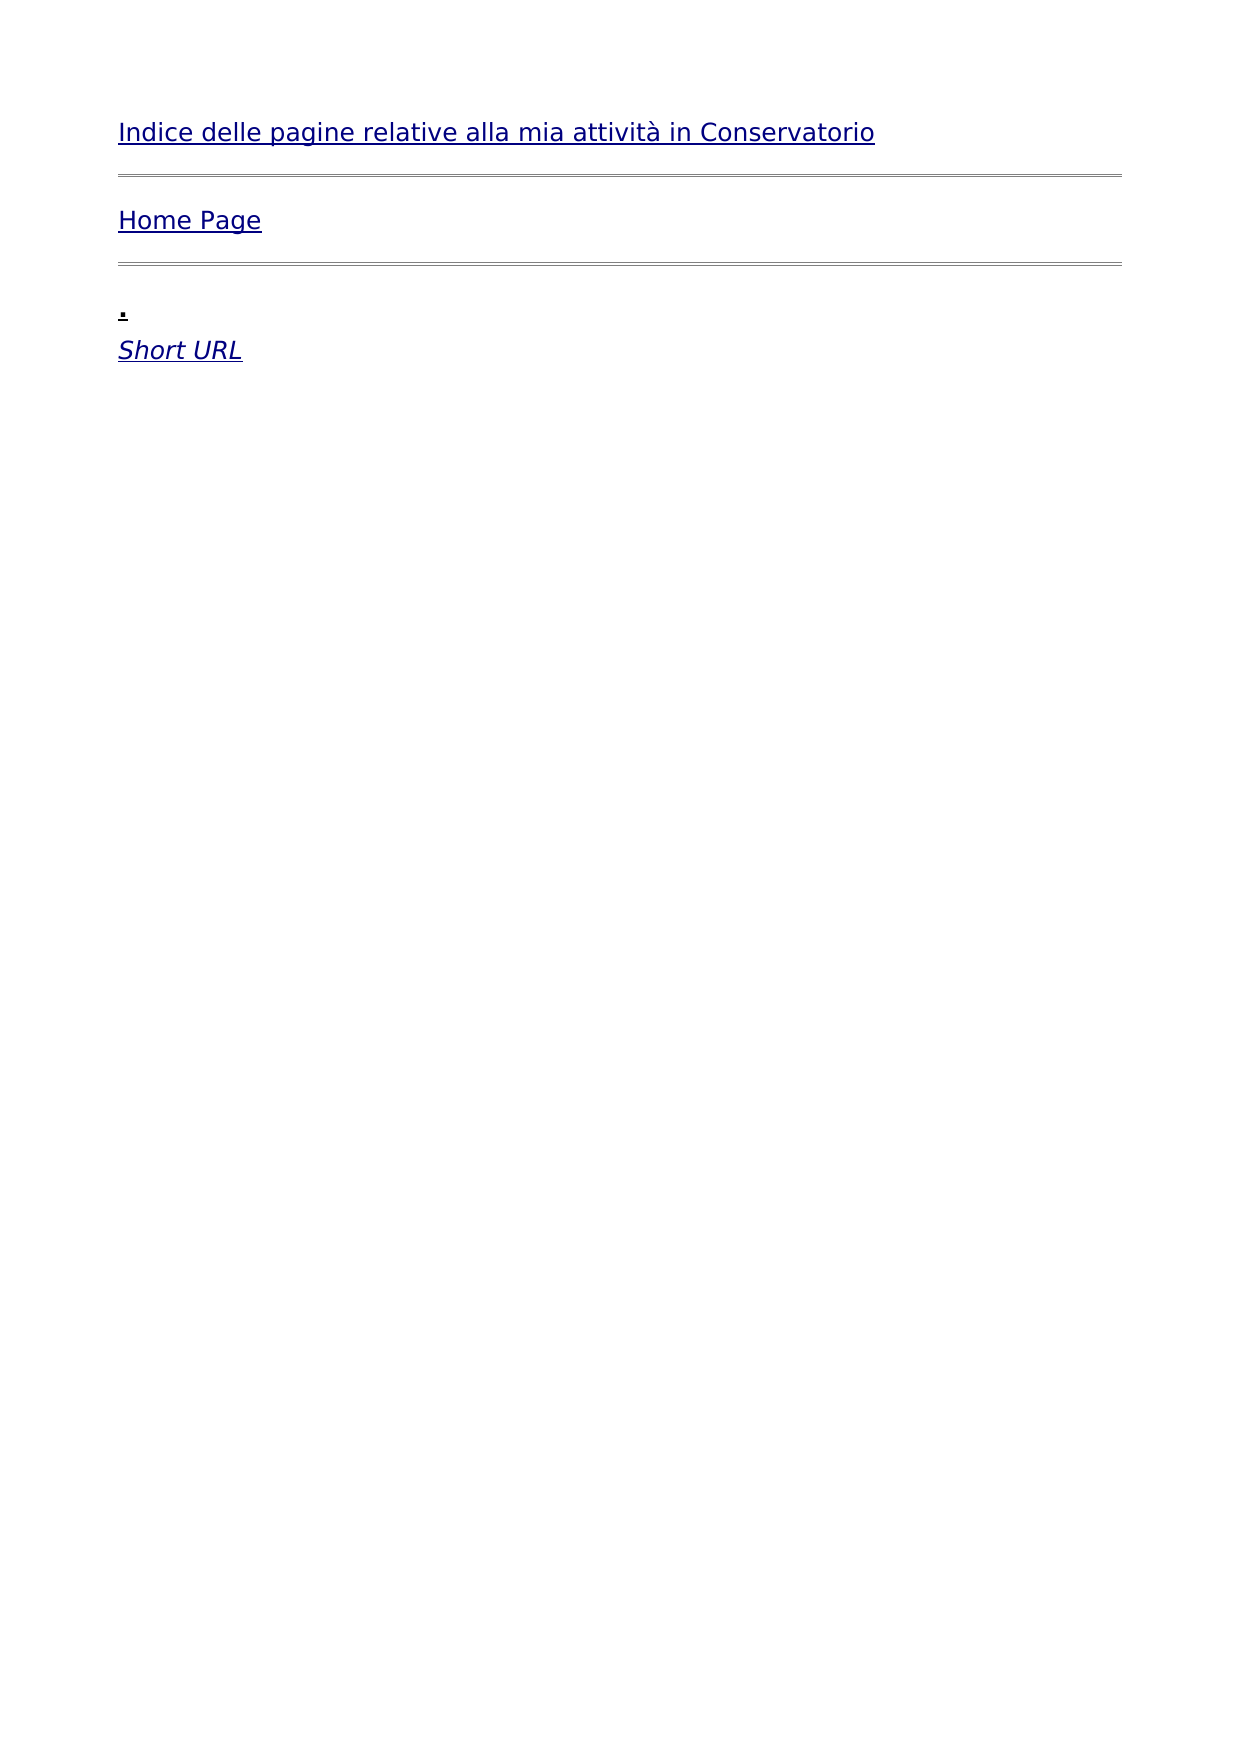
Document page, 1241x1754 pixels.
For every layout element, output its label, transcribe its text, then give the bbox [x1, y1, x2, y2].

text . [118, 294, 1122, 323]
text Indice delle pagine relative alla mia attività in Conservatorio [118, 118, 1122, 147]
text Short URL [118, 336, 1122, 365]
text Home Page [118, 206, 1122, 235]
